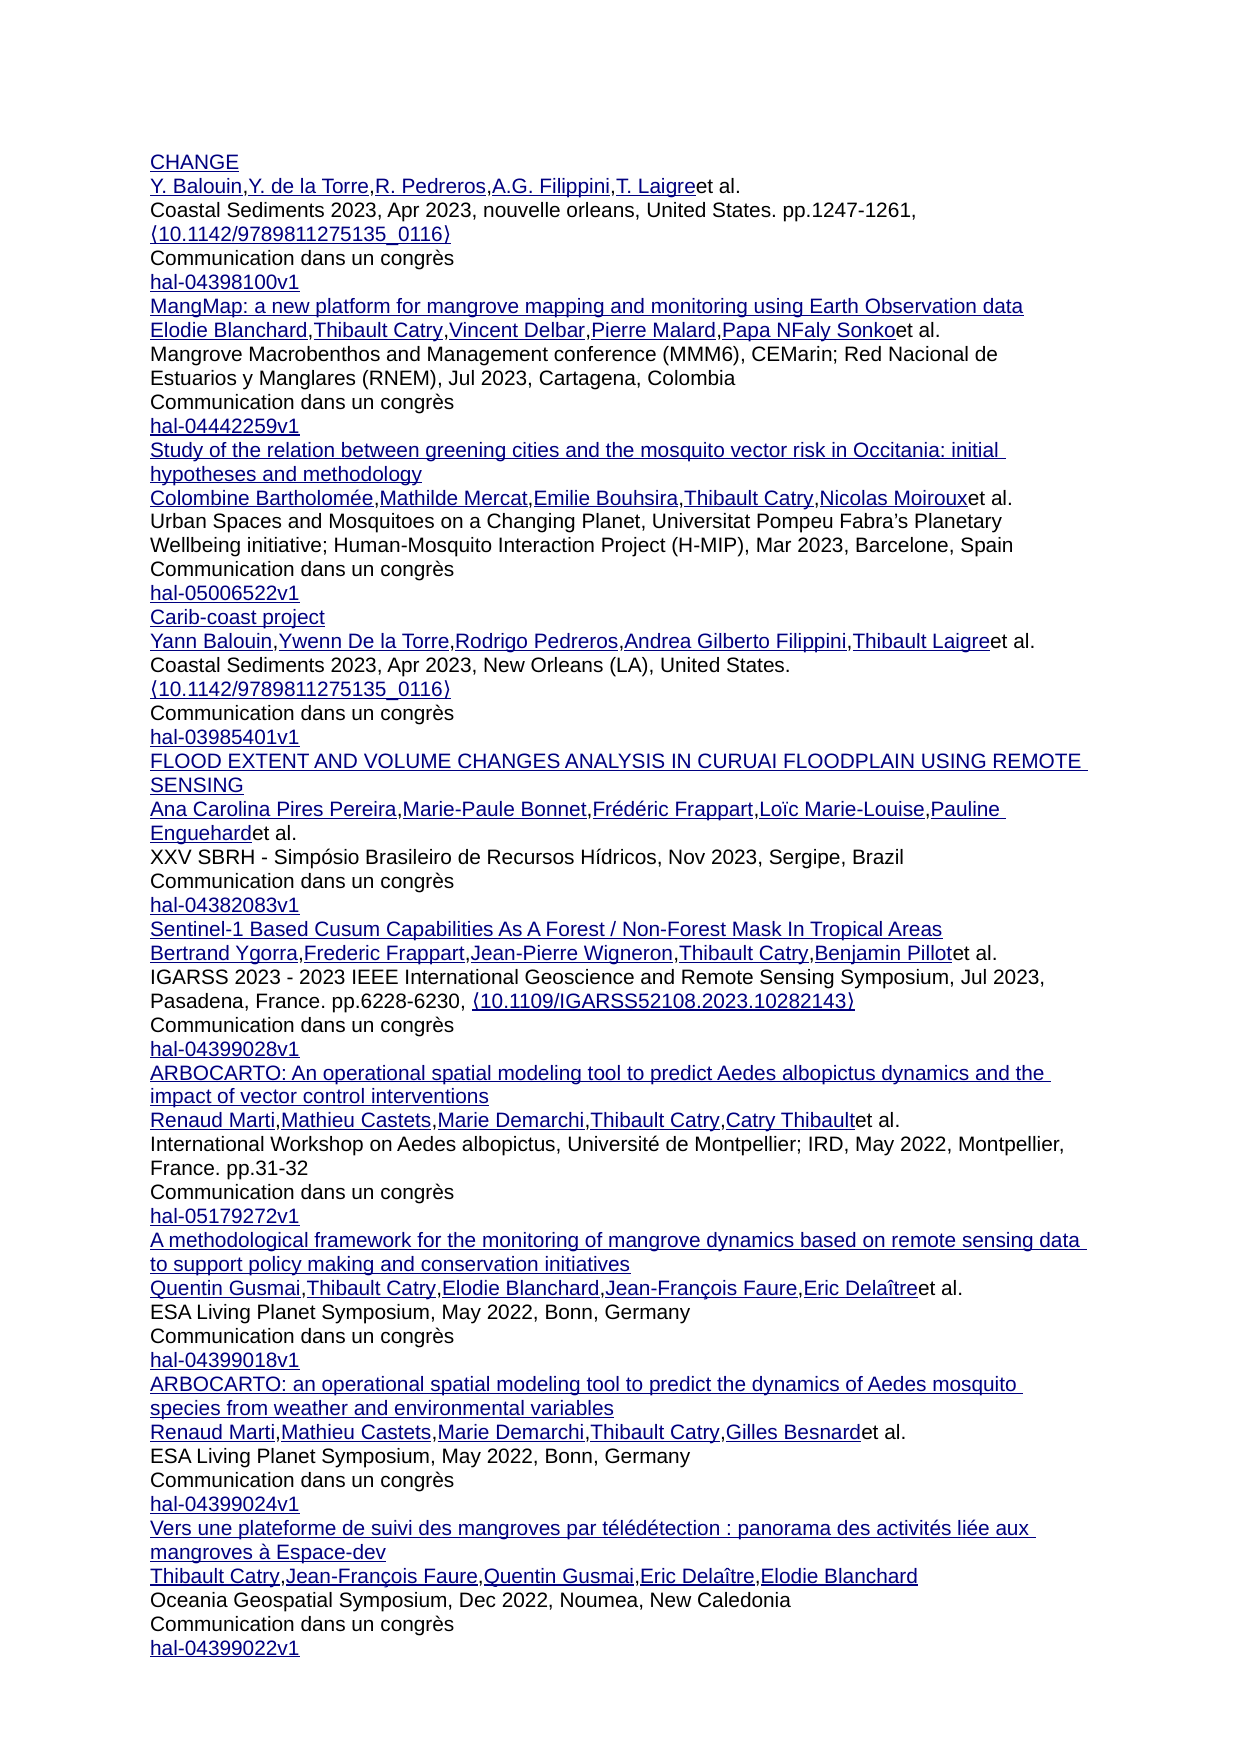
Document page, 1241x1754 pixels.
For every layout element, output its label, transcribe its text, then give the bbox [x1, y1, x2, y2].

table_cell Carib-coast project Yann Balouin,Ywenn De la Torre,Rodrigo Pedreros,Andrea Gilberto Filippini,Thibault Laigreet al. Coastal Sediments 2023, Apr 2023, New Orleans (LA), United States. ⟨10.1142/9789811275135_0116⟩ Communication dans un congrès hal-03985401v1 [150, 605, 1090, 749]
table_cell Vers une plateforme de suivi des mangroves par télédétection : panorama des activités liée aux mangroves à Espace-dev Thibault Catry,Jean-François Faure,Quentin Gusmai,Eric Delaître,Elodie Blanchard Oceania Geospatial Symposium, Dec 2022, Noumea, New Caledonia Communication dans un congrès hal-04399022v1 [150, 1516, 1090, 1659]
table_cell Study of the relation between greening cities and the mosquito vector risk in Occitania: initial hypotheses and methodology Colombine Bartholomée,Mathilde Mercat,Emilie Bouhsira,Thibault Catry,Nicolas Moirouxet al. Urban Spaces and Mosquitoes on a Changing Planet, Universitat Pompeu Fabra’s Planetary Wellbeing initiative; Human-Mosquito Interaction Project (H-MIP), Mar 2023, Barcelone, Spain Communication dans un congrès hal-05006522v1 [150, 438, 1090, 605]
table_cell FLOOD EXTENT AND VOLUME CHANGES ANALYSIS IN CURUAI FLOODPLAIN USING REMOTE SENSING Ana Carolina Pires Pereira,Marie-Paule Bonnet,Frédéric Frappart,Loïc Marie-Louise,Pauline Enguehardet al. XXV SBRH - Simpósio Brasileiro de Recursos Hídricos, Nov 2023, Sergipe, Brazil Communication dans un congrès hal-04382083v1 [150, 749, 1090, 917]
table_cell A methodological framework for the monitoring of mangrove dynamics based on remote sensing data to support policy making and conservation initiatives Quentin Gusmai,Thibault Catry,Elodie Blanchard,Jean-François Faure,Eric Delaîtreet al. ESA Living Planet Symposium, May 2022, Bonn, Germany Communication dans un congrès hal-04399018v1 [150, 1228, 1090, 1372]
table_cell CHANGE Y. Balouin,Y. de la Torre,R. Pedreros,A.G. Filippini,T. Laigreet al. Coastal Sediments 2023, Apr 2023, nouvelle orleans, United States. pp.1247-1261, ⟨10.1142/9789811275135_0116⟩ Communication dans un congrès hal-04398100v1 [150, 150, 1090, 294]
table_cell ARBOCARTO: An operational spatial modeling tool to predict Aedes albopictus dynamics and the impact of vector control interventions Renaud Marti,Mathieu Castets,Marie Demarchi,Thibault Catry,Catry Thibaultet al. International Workshop on Aedes albopictus, Université de Montpellier; IRD, May 2022, Montpellier, France. pp.31-32 Communication dans un congrès hal-05179272v1 [150, 1060, 1090, 1228]
table_cell Sentinel-1 Based Cusum Capabilities As A Forest / Non-Forest Mask In Tropical Areas Bertrand Ygorra,Frederic Frappart,Jean-Pierre Wigneron,Thibault Catry,Benjamin Pillotet al. IGARSS 2023 - 2023 IEEE International Geoscience and Remote Sensing Symposium, Jul 2023, Pasadena, France. pp.6228-6230, ⟨10.1109/IGARSS52108.2023.10282143⟩ Communication dans un congrès hal-04399028v1 [150, 917, 1090, 1060]
table_cell ARBOCARTO: an operational spatial modeling tool to predict the dynamics of Aedes mosquito species from weather and environmental variables Renaud Marti,Mathieu Castets,Marie Demarchi,Thibault Catry,Gilles Besnardet al. ESA Living Planet Symposium, May 2022, Bonn, Germany Communication dans un congrès hal-04399024v1 [150, 1372, 1090, 1516]
table_cell MangMap: a new platform for mangrove mapping and monitoring using Earth Observation data Elodie Blanchard,Thibault Catry,Vincent Delbar,Pierre Malard,Papa NFaly Sonkoet al. Mangrove Macrobenthos and Management conference (MMM6), CEMarin; Red Nacional de Estuarios y Manglares (RNEM), Jul 2023, Cartagena, Colombia Communication dans un congrès hal-04442259v1 [150, 294, 1090, 437]
